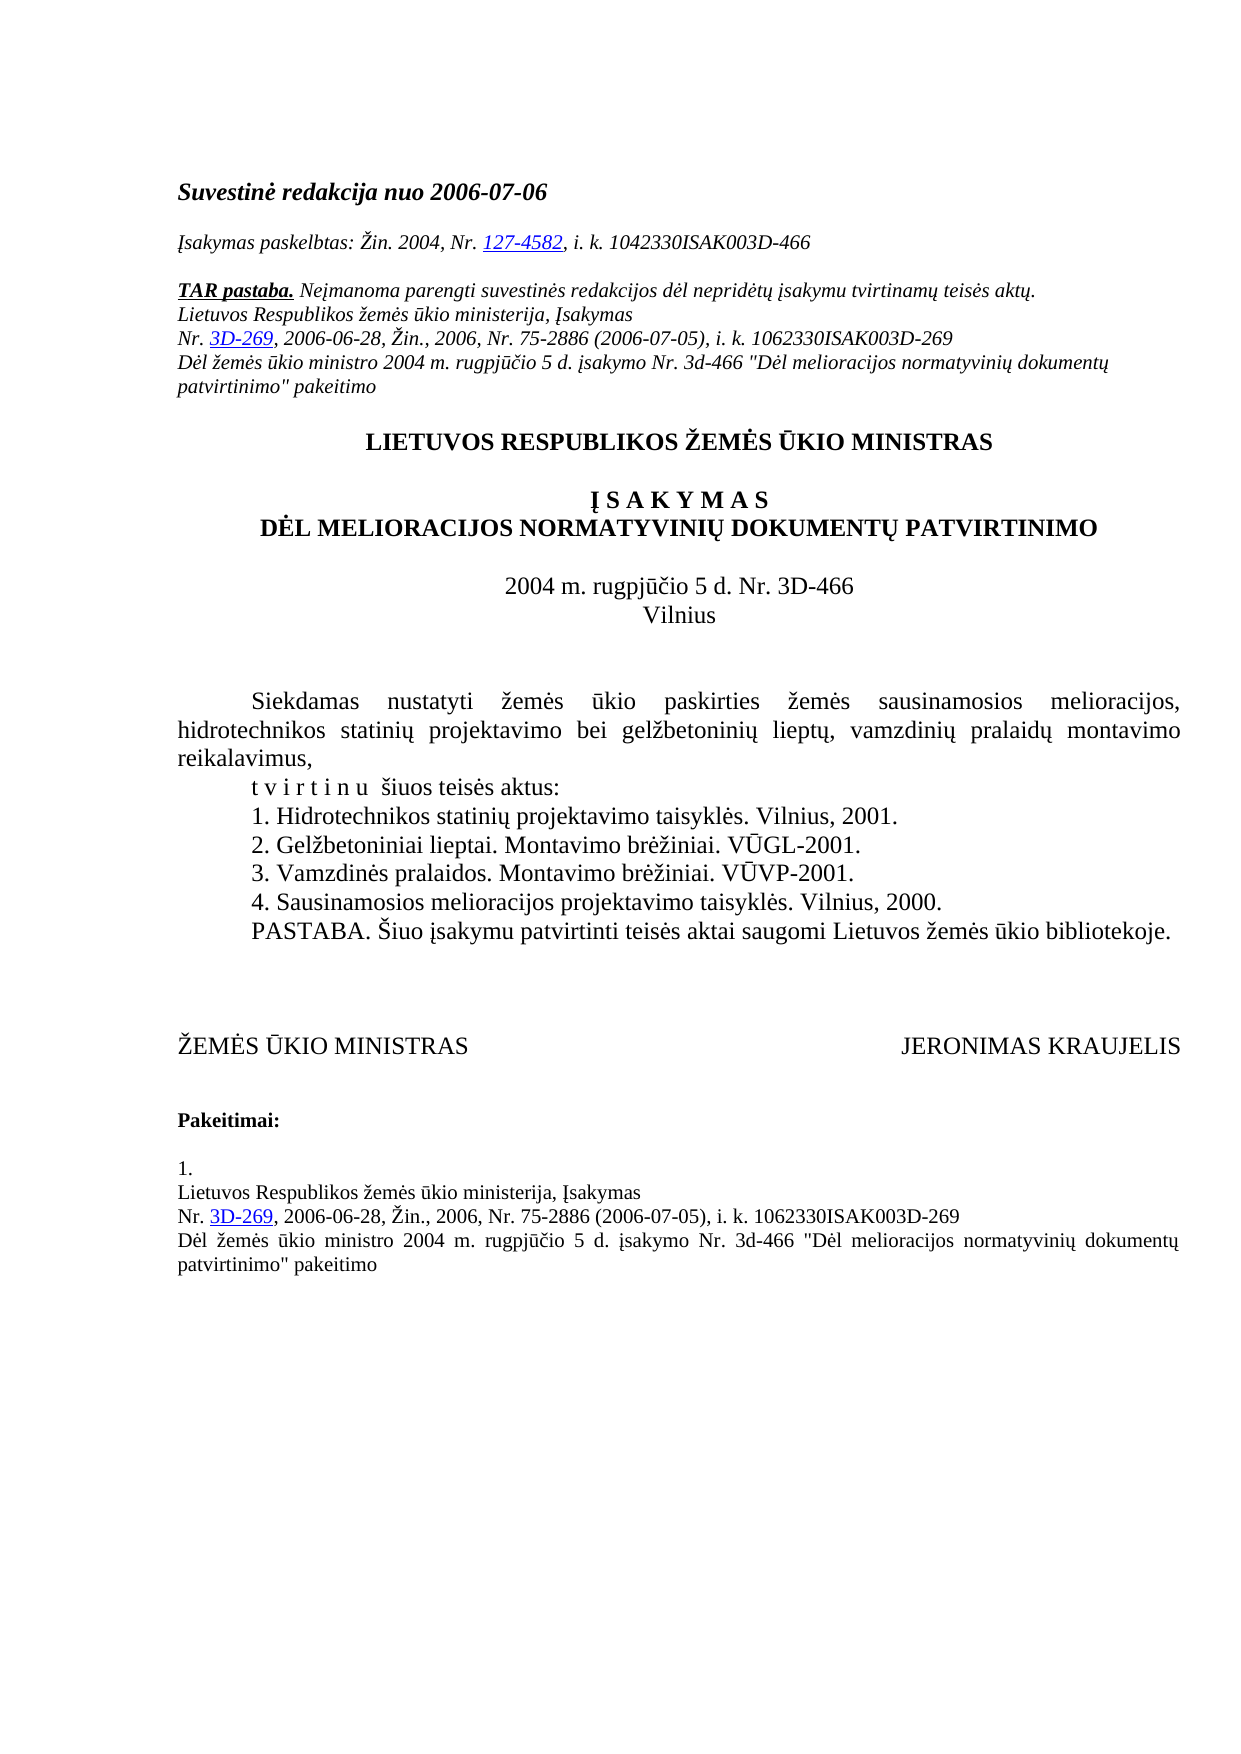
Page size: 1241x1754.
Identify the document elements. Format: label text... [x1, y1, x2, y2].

text Nr. 3D-269, 2006-06-28, Žin., 2006, Nr. 75-2886 (2006-07-05), i. k. 1062330ISAK003D-269 [177, 1204, 1181, 1228]
text 1. [177, 1156, 1181, 1180]
text Dėl žemės ūkio ministro 2004 m. rugpjūčio 5 d. įsakymo Nr. 3d-466 "Dėl melioracijos normatyvinių dokumentų patvirtinimo" pakeitimo [177, 350, 1181, 398]
text 3. Vamzdinės pralaidos. Montavimo brėžiniai. VŪVP-2001. [177, 858, 1181, 887]
text 2004 m. rugpjūčio 5 d. Nr. 3D-466 [177, 571, 1181, 600]
text 2. Gelžbetoniniai lieptai. Montavimo brėžiniai. VŪGL-2001. [177, 830, 1181, 858]
text 4. Sausinamosios melioracijos projektavimo taisyklės. Vilnius, 2000. [177, 887, 1181, 916]
text Nr. 3D-269, 2006-06-28, Žin., 2006, Nr. 75-2886 (2006-07-05), i. k. 1062330ISAK003D-269 [177, 326, 1181, 350]
text Įsakymas paskelbtas: Žin. 2004, Nr. 127-4582, i. k. 1042330ISAK003D-466 [177, 230, 1181, 254]
text Vilnius [177, 600, 1181, 628]
text Lietuvos Respublikos žemės ūkio ministerija, Įsakymas [177, 1180, 1181, 1204]
text Į S A K Y M A S [177, 485, 1181, 513]
text tvirtinu šiuos teisės aktus: [177, 772, 1181, 801]
text 1. Hidrotechnikos statinių projektavimo taisyklės. Vilnius, 2001. [177, 801, 1181, 830]
text ŽEMĖS ŪKIO MINISTRAS JERONIMAS KRAUJELIS [177, 1031, 1181, 1060]
text Siekdamas nustatyti žemės ūkio paskirties žemės sausinamosios melioracijos, hidrotechnikos statinių projektavimo bei gelžbetoninių lieptų, vamzdinių pralaidų montavimo reikalavimus, [177, 686, 1181, 772]
text DĖL MELIORACIJOS NORMATYVINIŲ DOKUMENTŲ PATVIRTINIMO [177, 513, 1181, 542]
text Pakeitimai: [177, 1108, 1181, 1132]
text LIETUVOS RESPUBLIKOS ŽEMĖS ŪKIO MINISTRAS [177, 427, 1181, 456]
text PASTABA. Šiuo įsakymu patvirtinti teisės aktai saugomi Lietuvos žemės ūkio bibliotekoje. [177, 916, 1181, 945]
text TAR pastaba. Neįmanoma parengti suvestinės redakcijos dėl nepridėtų įsakymu tvirtinamų teisės aktų. [177, 278, 1181, 302]
text Lietuvos Respublikos žemės ūkio ministerija, Įsakymas [177, 302, 1181, 326]
text Suvestinė redakcija nuo 2006-07-06 [177, 177, 1181, 206]
text Dėl žemės ūkio ministro 2004 m. rugpjūčio 5 d. įsakymo Nr. 3d-466 "Dėl melioracijos normatyvinių dokumentų patvirtinimo" pakeitimo [177, 1228, 1181, 1276]
